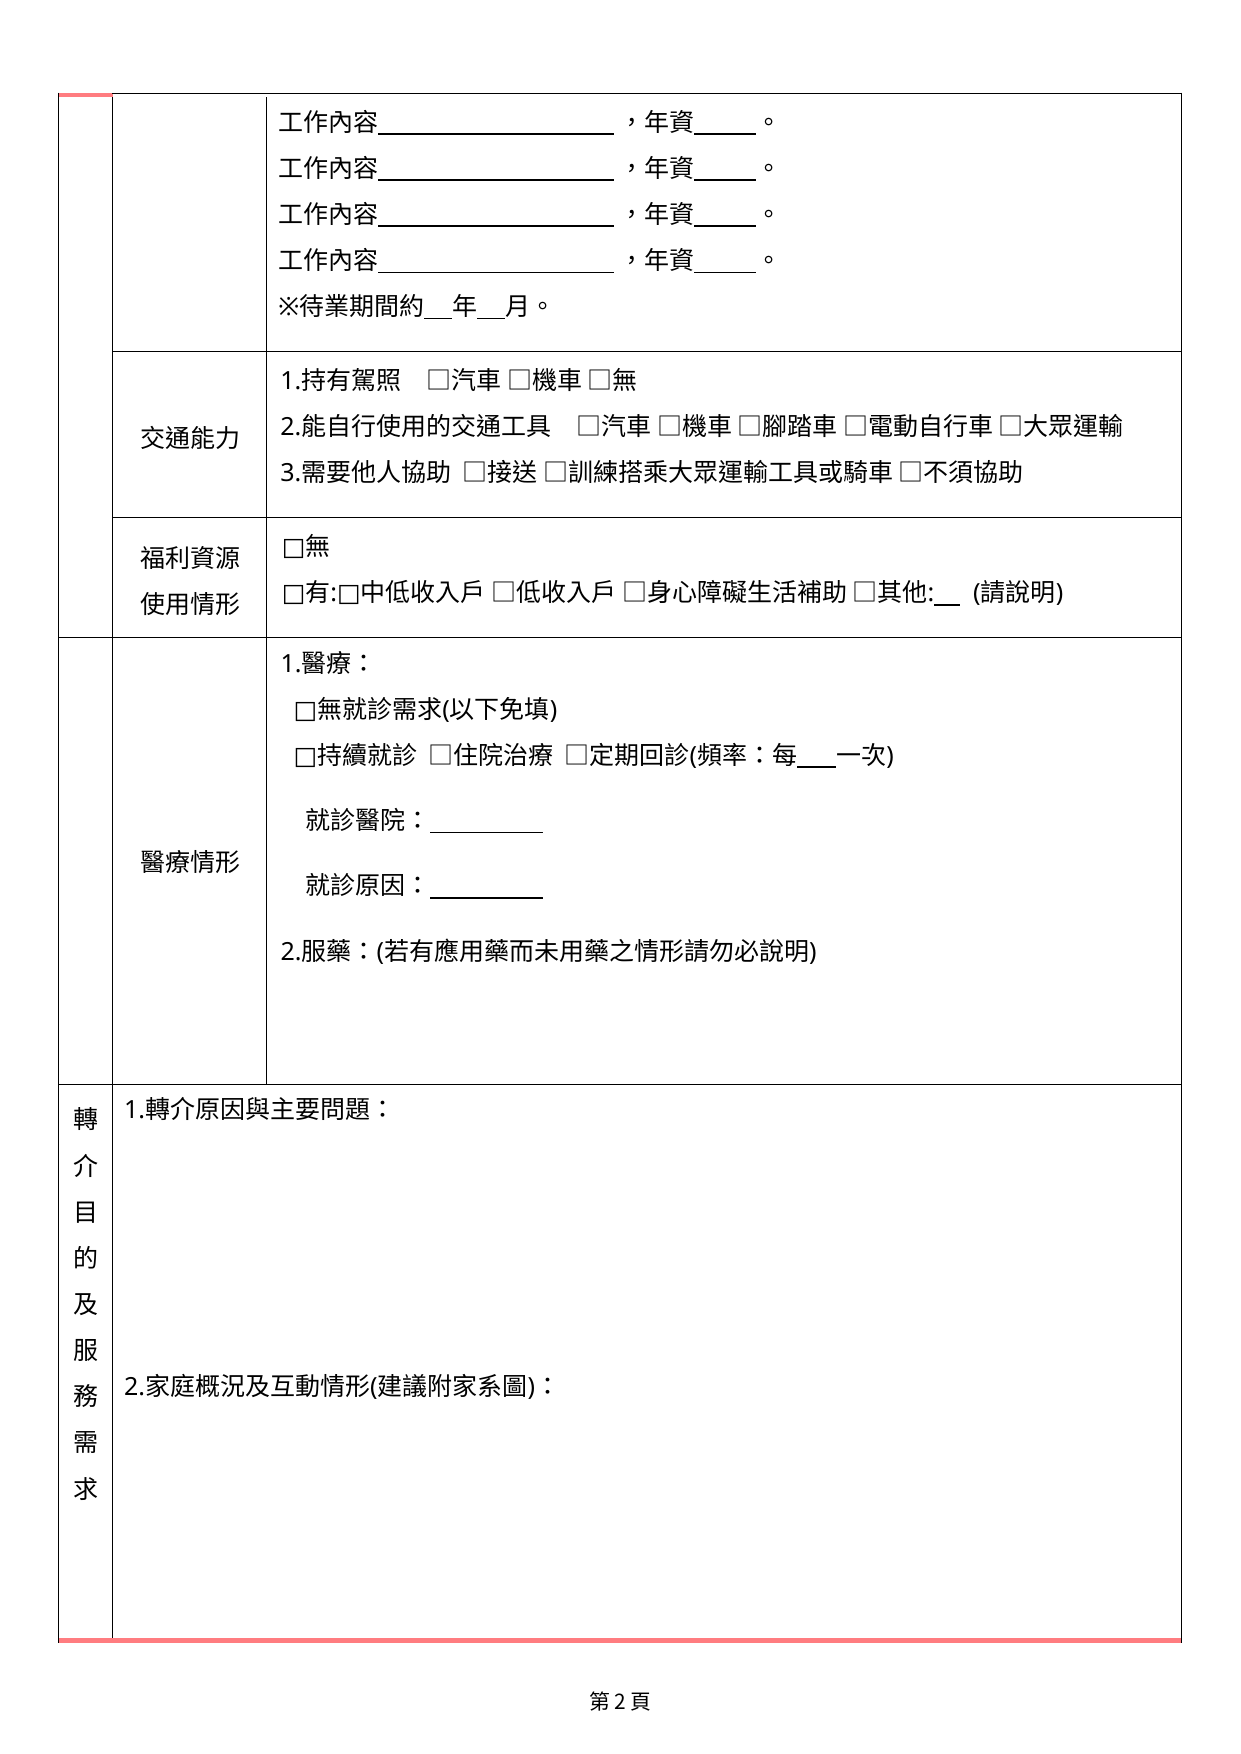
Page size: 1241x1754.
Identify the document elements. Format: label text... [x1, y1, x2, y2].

table_cell 工作內容 ，年資 。 工作內容 ，年資 。 工作內容 ，年資 。 工作內容 ，年資 。 ※待業期間約 年 月。 [267, 94, 1181, 351]
table_cell □無 □有:□中低收入戶 □低收入戶 □身心障礙生活補助 □其他: (請說明) [267, 518, 1181, 637]
table_cell 醫療情形 [113, 638, 266, 1083]
table_cell 交通能力 [113, 352, 266, 517]
table_cell 轉介目的及服務需求 [59, 1085, 112, 1638]
table_cell 福利資源 使用情形 [113, 518, 266, 637]
table_cell 1.轉介原因與主要問題： 2.家庭概況及互動情形(建議附家系圖)： [113, 1085, 1181, 1638]
table_cell [59, 638, 112, 1083]
table_cell [113, 94, 267, 351]
table_cell 1.持有駕照 □汽車 □機車 □無 2.能自行使用的交通工具 □汽車 □機車 □腳踏車 □電動自行車 □大眾運輸 3.需要他人協助 □接送 □訓練搭乘大眾運輸工具或騎車 □不須協助 [267, 352, 1181, 517]
table_cell 1.醫療： □無就診需求(以下免填) □持續就診 □住院治療 □定期回診(頻率：每 一次) 就診醫院： 。 就診原因： 。 2.服藥：(若有應用藥而未用藥之情形請勿必說明) [267, 638, 1181, 1083]
